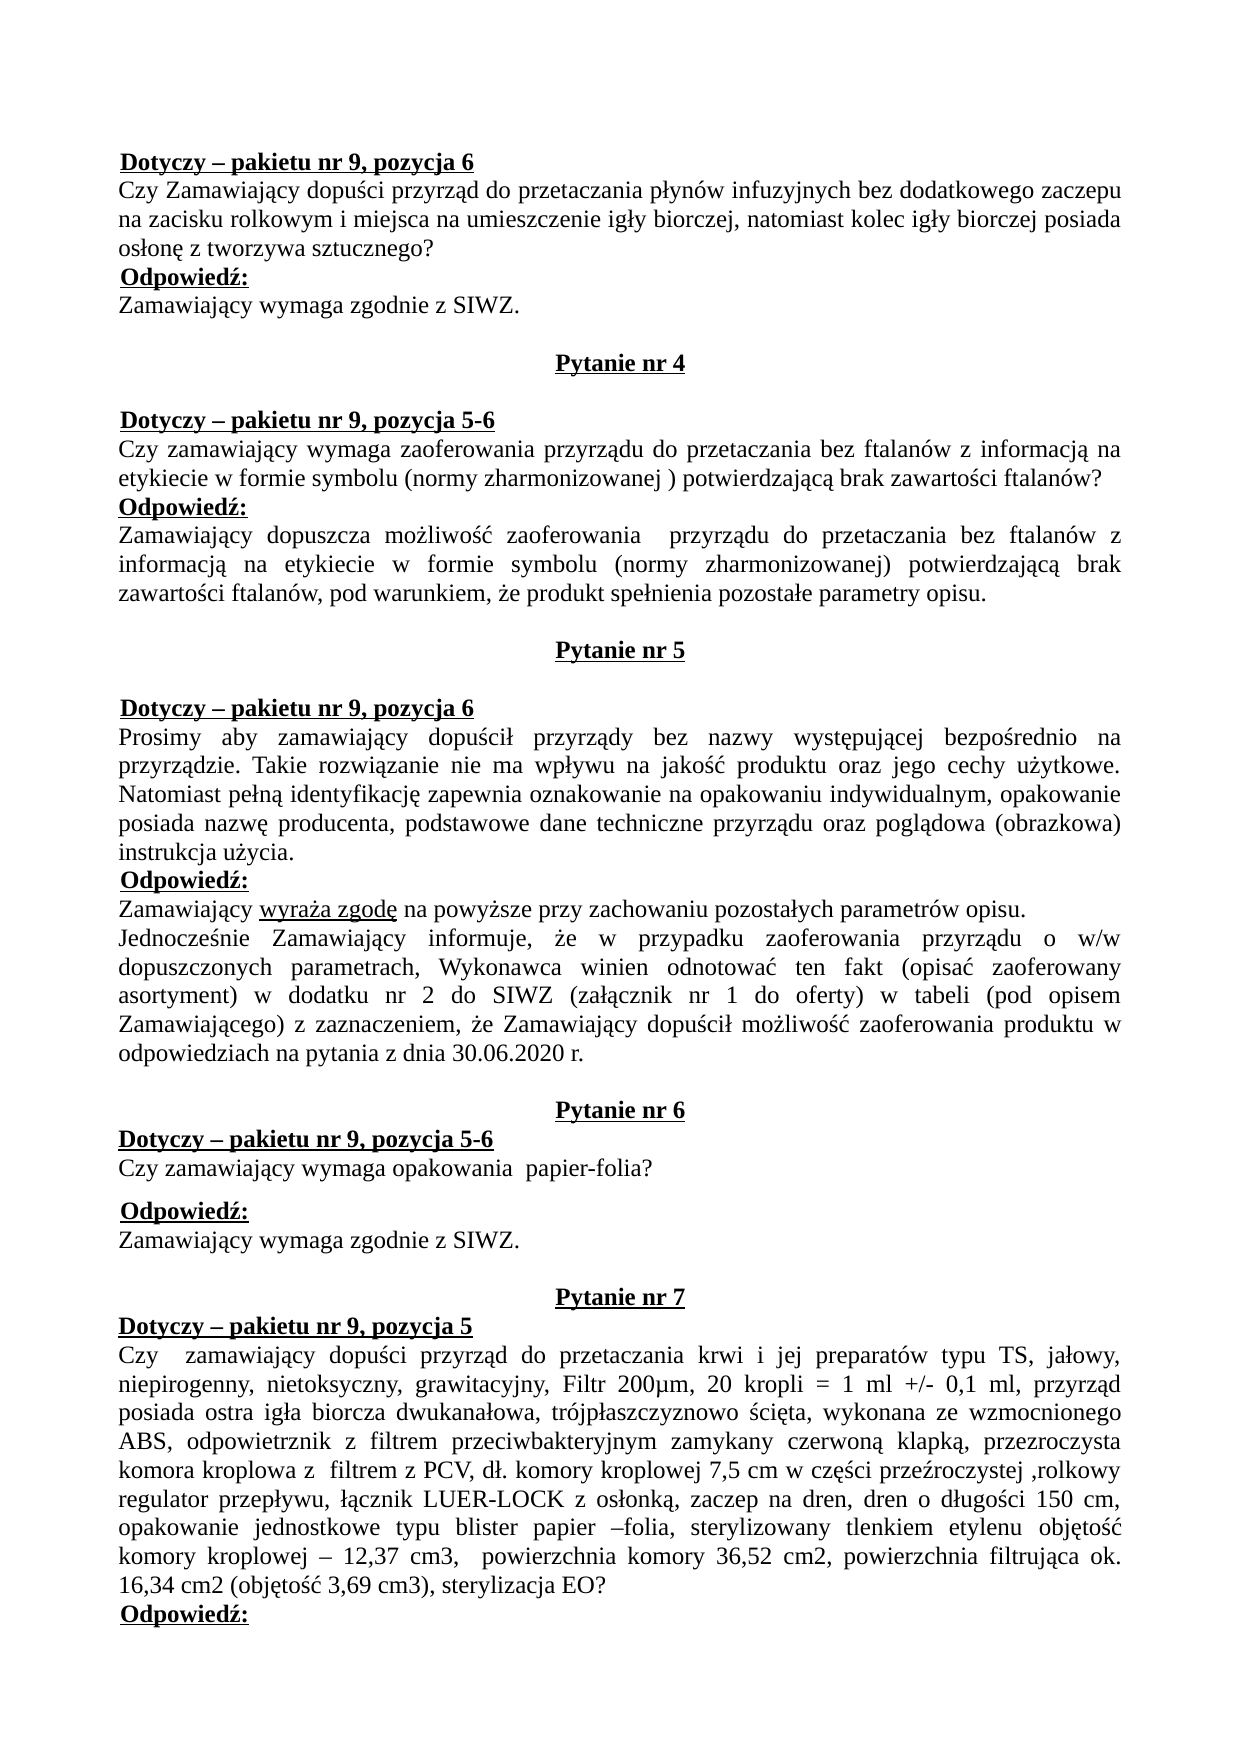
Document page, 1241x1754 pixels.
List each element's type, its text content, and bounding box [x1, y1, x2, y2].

text Dotyczy – pakietu nr 9, pozycja 5-6 [120, 406, 1122, 434]
text Dotyczy – pakietu nr 9, pozycja 5 [118, 1311, 1122, 1340]
text Odpowiedź: [118, 492, 1122, 521]
text Odpowiedź: [120, 1196, 1122, 1225]
text Pytanie nr 5 [118, 636, 1122, 664]
text Zamawiający wymaga zgodnie z SIWZ. [118, 291, 1122, 319]
text Pytanie nr 4 [118, 348, 1122, 377]
text Zamawiający wyraża zgodę na powyższe przy zachowaniu pozostałych parametrów opisu. [118, 894, 1122, 923]
text Czy zamawiający wymaga zaoferowania przyrządu do przetaczania bez ftalanów z informacją na etykiecie w formie symbolu (normy zharmonizowanej ) potwierdzającą brak zawartości ftalanów? [118, 434, 1122, 492]
text Odpowiedź: [120, 866, 1122, 894]
text Prosimy aby zamawiający dopuścił przyrządy bez nazwy występującej bezpośrednio na przyrządzie. Takie rozwiązanie nie ma wpływu na jakość produktu oraz jego cechy użytkowe. Natomiast pełną identyfikację zapewnia oznakowanie na opakowaniu indywidualnym, opakowanie posiada nazwę producenta, podstawowe dane techniczne przyrządu oraz poglądowa (obrazkowa) instrukcja użycia. [118, 722, 1122, 866]
text Odpowiedź: [120, 1599, 1122, 1627]
text Zamawiający dopuszcza możliwość zaoferowania przyrządu do przetaczania bez ftalanów z informacją na etykiecie w formie symbolu (normy zharmonizowanej) potwierdzającą brak zawartości ftalanów, pod warunkiem, że produkt spełnienia pozostałe parametry opisu. [118, 521, 1122, 607]
text Dotyczy – pakietu nr 9, pozycja 5-6 [118, 1124, 1122, 1153]
text Pytanie nr 7 [118, 1282, 1122, 1311]
text Czy zamawiający dopuści przyrząd do przetaczania krwi i jej preparatów typu TS, jałowy, niepirogenny, nietoksyczny, grawitacyjny, Filtr 200µm, 20 kropli = 1 ml +/- 0,1 ml, przyrząd posiada ostra igła biorcza dwukanałowa, trójpłaszczyznowo ścięta, wykonana ze wzmocnionego ABS, odpowietrznik z filtrem przeciwbakteryjnym zamykany czerwoną klapką, przezroczysta komora kroplowa z filtrem z PCV, dł. komory kroplowej 7,5 cm w części przeźroczystej ,rolkowy regulator przepływu, łącznik LUER-LOCK z osłonką, zaczep na dren, dren o długości 150 cm, opakowanie jednostkowe typu blister papier –folia, sterylizowany tlenkiem etylenu objętość komory kroplowej – 12,37 cm3, powierzchnia komory 36,52 cm2, powierzchnia filtrująca ok. 16,34 cm2 (objętość 3,69 cm3), sterylizacja EO? [118, 1340, 1122, 1599]
text Jednocześnie Zamawiający informuje, że w przypadku zaoferowania przyrządu o w/w dopuszczonych parametrach, Wykonawca winien odnotować ten fakt (opisać zaoferowany asortyment) w dodatku nr 2 do SIWZ (załącznik nr 1 do oferty) w tabeli (pod opisem Zamawiającego) z zaznaczeniem, że Zamawiający dopuścił możliwość zaoferowania produktu w odpowiedziach na pytania z dnia 30.06.2020 r. [118, 923, 1122, 1067]
text Dotyczy – pakietu nr 9, pozycja 6 [120, 147, 1122, 176]
text Pytanie nr 6 [118, 1096, 1122, 1124]
text Odpowiedź: [120, 262, 1122, 291]
text Czy Zamawiający dopuści przyrząd do przetaczania płynów infuzyjnych bez dodatkowego zaczepu na zacisku rolkowym i miejsca na umieszczenie igły biorczej, natomiast kolec igły biorczej posiada osłonę z tworzywa sztucznego? [118, 176, 1122, 262]
text Zamawiający wymaga zgodnie z SIWZ. [118, 1225, 1122, 1254]
text Czy zamawiający wymaga opakowania papier-folia? [118, 1153, 1122, 1182]
text Dotyczy – pakietu nr 9, pozycja 6 [120, 693, 1122, 722]
